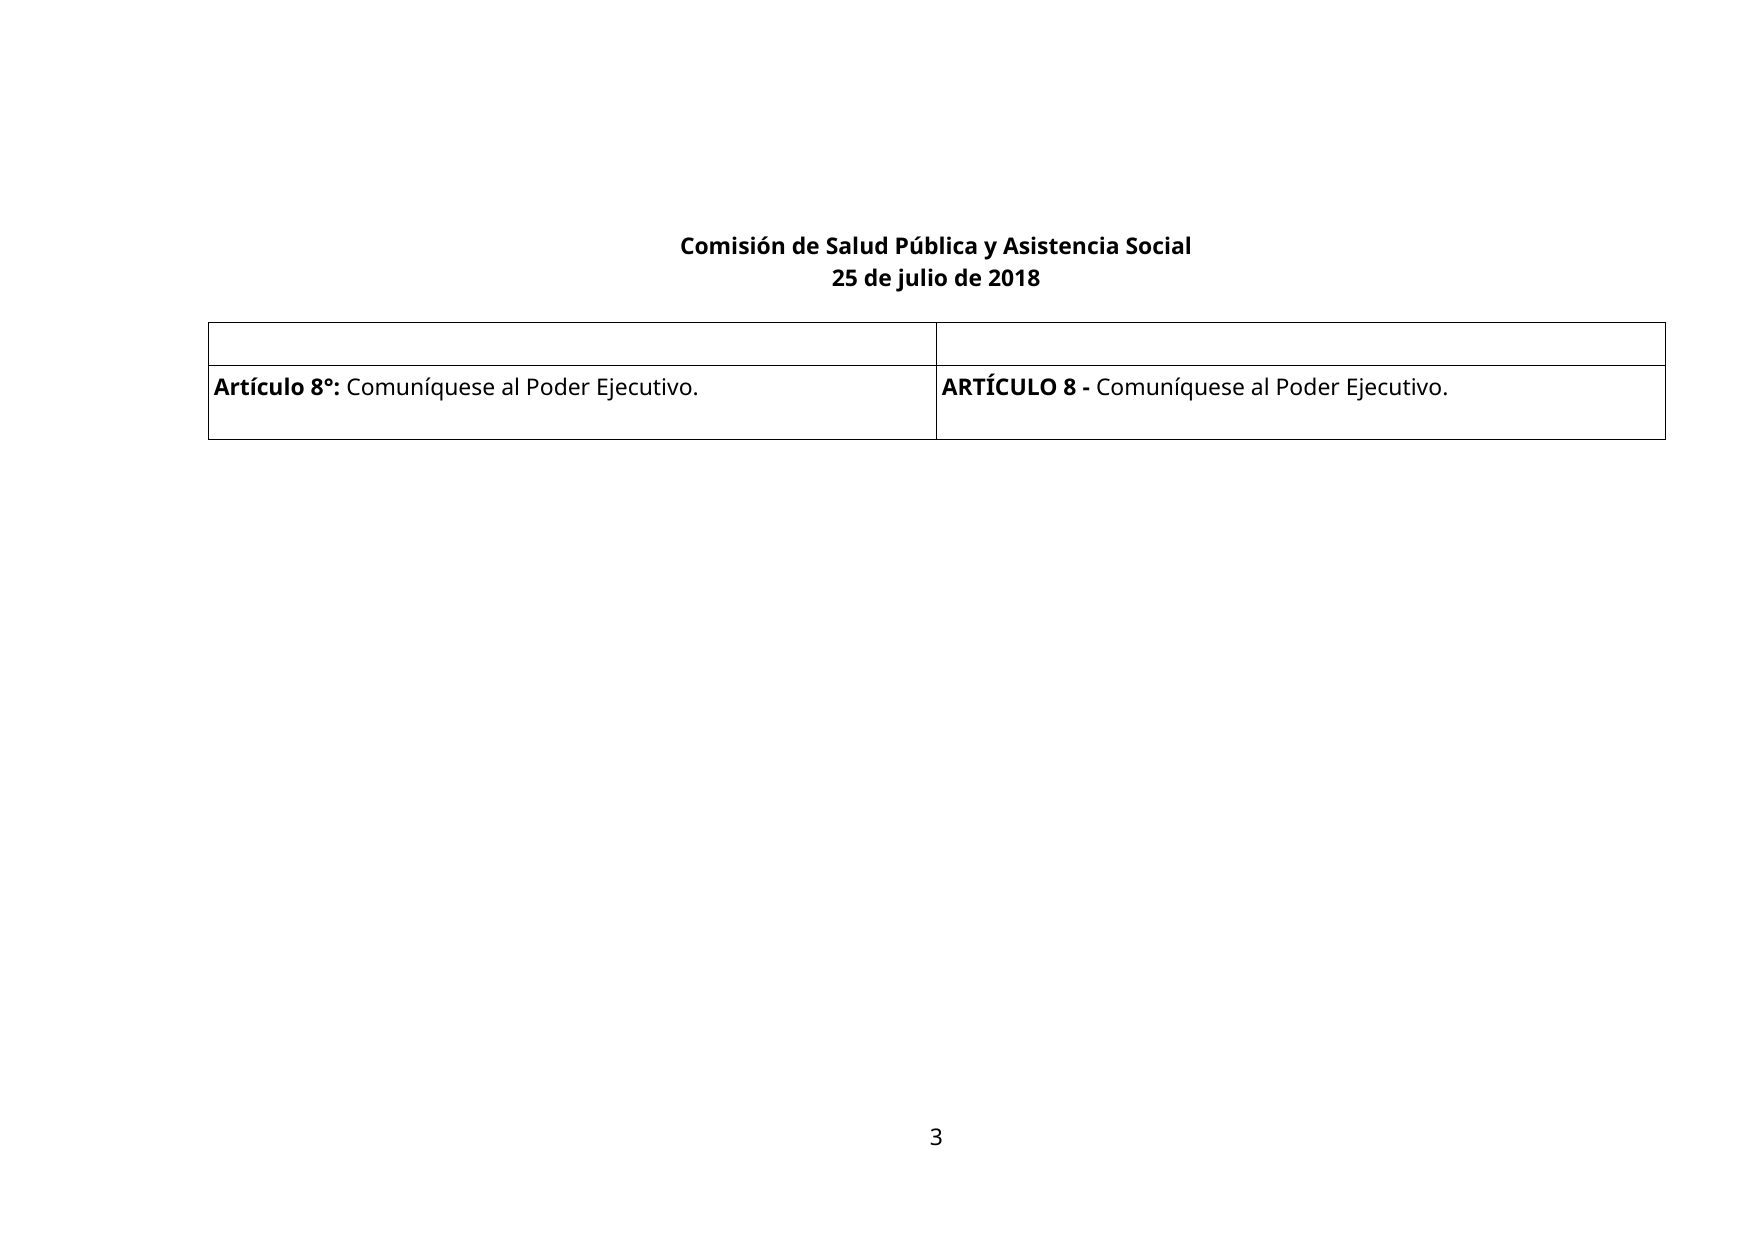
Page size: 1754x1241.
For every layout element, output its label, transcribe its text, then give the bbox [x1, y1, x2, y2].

table_cell [209, 323, 936, 365]
table_cell Artículo 8°: Comuníquese al Poder Ejecutivo. [209, 366, 936, 439]
table_cell [937, 323, 1665, 365]
table_cell ARTÍCULO 8 - Comuníquese al Poder Ejecutivo. [937, 366, 1665, 439]
